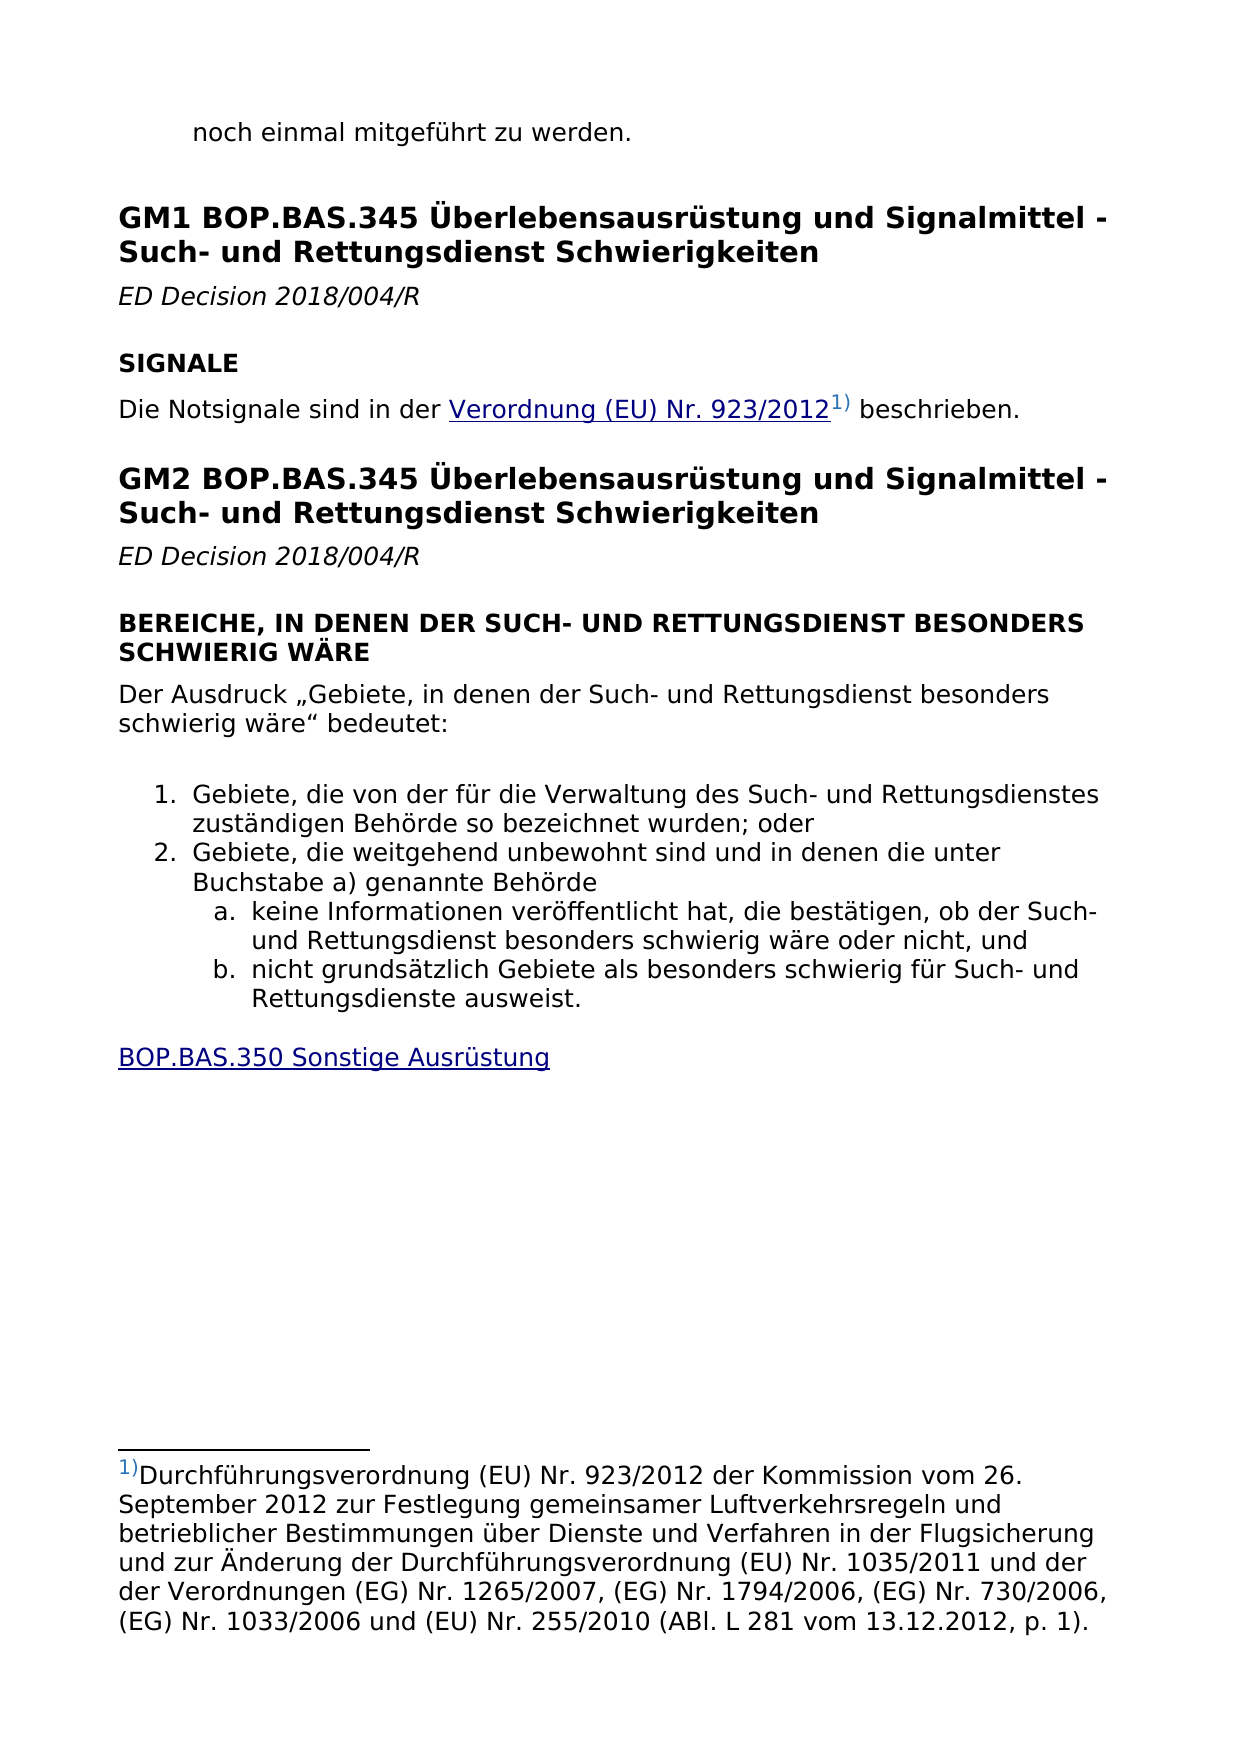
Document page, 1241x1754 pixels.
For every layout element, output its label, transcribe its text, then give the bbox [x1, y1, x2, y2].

list keine Informationen veröffentlicht hat, die bestätigen, ob der Such- und Rettungsdienst besonders schwierig wäre oder nicht, und [236, 897, 1122, 955]
list Gebiete, die weitgehend unbewohnt sind und in denen die unter Buchstabe a) genannte Behörde [177, 839, 1122, 897]
text Die Notsignale sind in der Verordnung (EU) Nr. 923/2012 beschrieben. [118, 391, 1122, 424]
list Gebiete, die von der für die Verwaltung des Such- und Rettungsdienstes zuständigen Behörde so bezeichnet wurden; oder [177, 780, 1122, 839]
text ED Decision 2018/004/R [118, 542, 1122, 572]
list noch einmal mitgeführt zu werden. [177, 118, 1122, 147]
text Der Ausdruck „Gebiete, in denen der Such- und Rettungsdienst besonders schwierig wäre“ bedeutet: [118, 680, 1122, 738]
text BOP.BAS.350 Sonstige Ausrüstung [118, 1043, 1122, 1072]
text Durchführungsverordnung (EU) Nr. 923/2012 der Kommission vom 26. September 2012 zur Festlegung gemeinsamer Luftverkehrsregeln und betrieblicher Bestimmungen über Dienste und Verfahren in der Flugsicherung und zur Änderung der Durchführungsverordnung (EU) Nr. 1035/2011 und der der Verordnungen (EG) Nr. 1265/2007, (EG) Nr. 1794/2006, (EG) Nr. 730/2006, (EG) Nr. 1033/2006 und (EU) Nr. 255/2010 (ABl. L 281 vom 13.12.2012, p. 1). [118, 1456, 1122, 1636]
subtitle SIGNALE [118, 349, 1122, 378]
subtitle GM1 BOP.BAS.345 Überlebensausrüstung und Signalmittel - Such- und Rettungsdienst Schwierigkeiten [118, 202, 1122, 270]
subtitle BEREICHE, IN DENEN DER SUCH- UND RETTUNGSDIENST BESONDERS SCHWIERIG WÄRE [118, 609, 1122, 667]
text ED Decision 2018/004/R [118, 282, 1122, 311]
subtitle GM2 BOP.BAS.345 Überlebensausrüstung und Signalmittel - Such- und Rettungsdienst Schwierigkeiten [118, 462, 1122, 530]
list nicht grundsätzlich Gebiete als besonders schwierig für Such- und Rettungsdienste ausweist. [236, 955, 1122, 1014]
